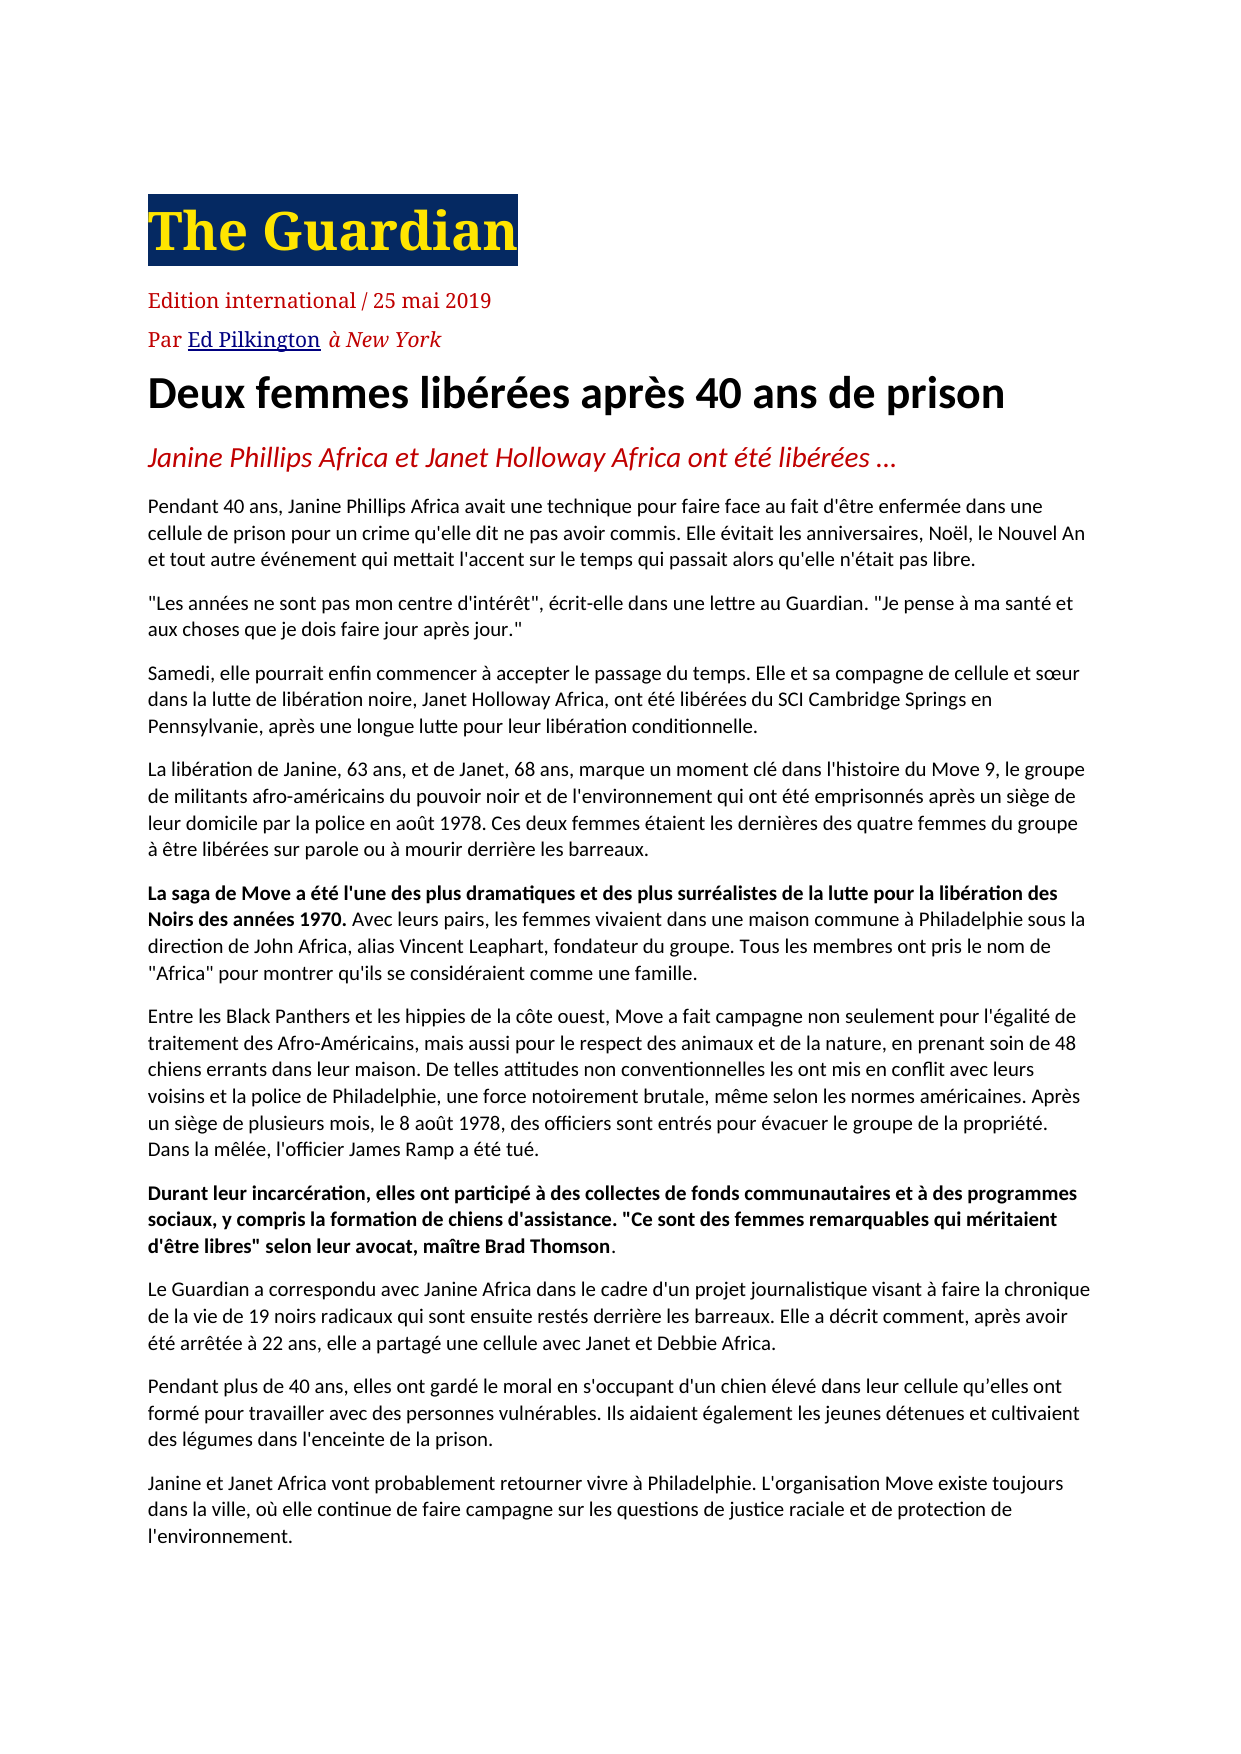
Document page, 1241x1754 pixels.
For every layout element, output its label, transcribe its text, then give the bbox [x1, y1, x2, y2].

text Janine et Janet Africa vont probablement retourner vivre à Philadelphie. L'organisation Move existe toujours dans la ville, où elle continue de faire campagne sur les questions de justice raciale et de protection de l'environnement. [148, 1470, 1092, 1548]
text The Guardian [148, 193, 1092, 266]
text "Les années ne sont pas mon centre d'intérêt", écrit-elle dans une lettre au Guardian. "Je pense à ma santé et aux choses que je dois faire jour après jour." [148, 590, 1092, 642]
text Samedi, elle pourrait enfin commencer à accepter le passage du temps. Elle et sa compagne de cellule et sœur dans la lutte de libération noire, Janet Holloway Africa, ont été libérées du SCI Cambridge Springs en Pennsylvanie, après une longue lutte pour leur libération conditionnelle. [148, 660, 1092, 738]
text Deux femmes libérées après 40 ans de prison [148, 364, 1092, 420]
text Pendant 40 ans, Janine Phillips Africa avait une technique pour faire face au fait d'être enfermée dans une cellule de prison pour un crime qu'elle dit ne pas avoir commis. Elle évitait les anniversaires, Noël, le Nouvel An et tout autre événement qui mettait l'accent sur le temps qui passait alors qu'elle n'était pas libre. [148, 493, 1092, 572]
text Pendant plus de 40 ans, elles ont gardé le moral en s'occupant d'un chien élevé dans leur cellule qu’elles ont formé pour travailler avec des personnes vulnérables. Ils aidaient également les jeunes détenues et cultivaient des légumes dans l'enceinte de la prison. [148, 1373, 1092, 1452]
text La saga de Move a été l'une des plus dramatiques et des plus surréalistes de la lutte pour la libération des Noirs des années 1970. Avec leurs pairs, les femmes vivaient dans une maison commune à Philadelphie sous la direction de John Africa, alias Vincent Leaphart, fondateur du groupe. Tous les membres ont pris le nom de "Africa" pour montrer qu'ils se considéraient comme une famille. [148, 880, 1092, 985]
text Durant leur incarcération, elles ont participé à des collectes de fonds communautaires et à des programmes sociaux, y compris la formation de chiens d'assistance. "Ce sont des femmes remarquables qui méritaient d'être libres" selon leur avocat, maître Brad Thomson. [148, 1180, 1092, 1258]
text Edition international / 25 mai 2019 [148, 286, 1092, 314]
text Le Guardian a correspondu avec Janine Africa dans le cadre d'un projet journalistique visant à faire la chronique de la vie de 19 noirs radicaux qui sont ensuite restés derrière les barreaux. Elle a décrit comment, après avoir été arrêtée à 22 ans, elle a partagé une cellule avec Janet et Debbie Africa. [148, 1276, 1092, 1355]
text Entre les Black Panthers et les hippies de la côte ouest, Move a fait campagne non seulement pour l'égalité de traitement des Afro-Américains, mais aussi pour le respect des animaux et de la nature, en prenant soin de 48 chiens errants dans leur maison. De telles attitudes non conventionnelles les ont mis en conflit avec leurs voisins et la police de Philadelphie, une force notoirement brutale, même selon les normes américaines. Après un siège de plusieurs mois, le 8 août 1978, des officiers sont entrés pour évacuer le groupe de la propriété. Dans la mêlée, l'officier James Ramp a été tué. [148, 1003, 1092, 1162]
text La libération de Janine, 63 ans, et de Janet, 68 ans, marque un moment clé dans l'histoire du Move 9, le groupe de militants afro-américains du pouvoir noir et de l'environnement qui ont été emprisonnés après un siège de leur domicile par la police en août 1978. Ces deux femmes étaient les dernières des quatre femmes du groupe à être libérées sur parole ou à mourir derrière les barreaux. [148, 756, 1092, 862]
text Janine Phillips Africa et Janet Holloway Africa ont été libérées … [148, 439, 1092, 475]
text Par Ed Pilkington à New York [148, 325, 1092, 353]
